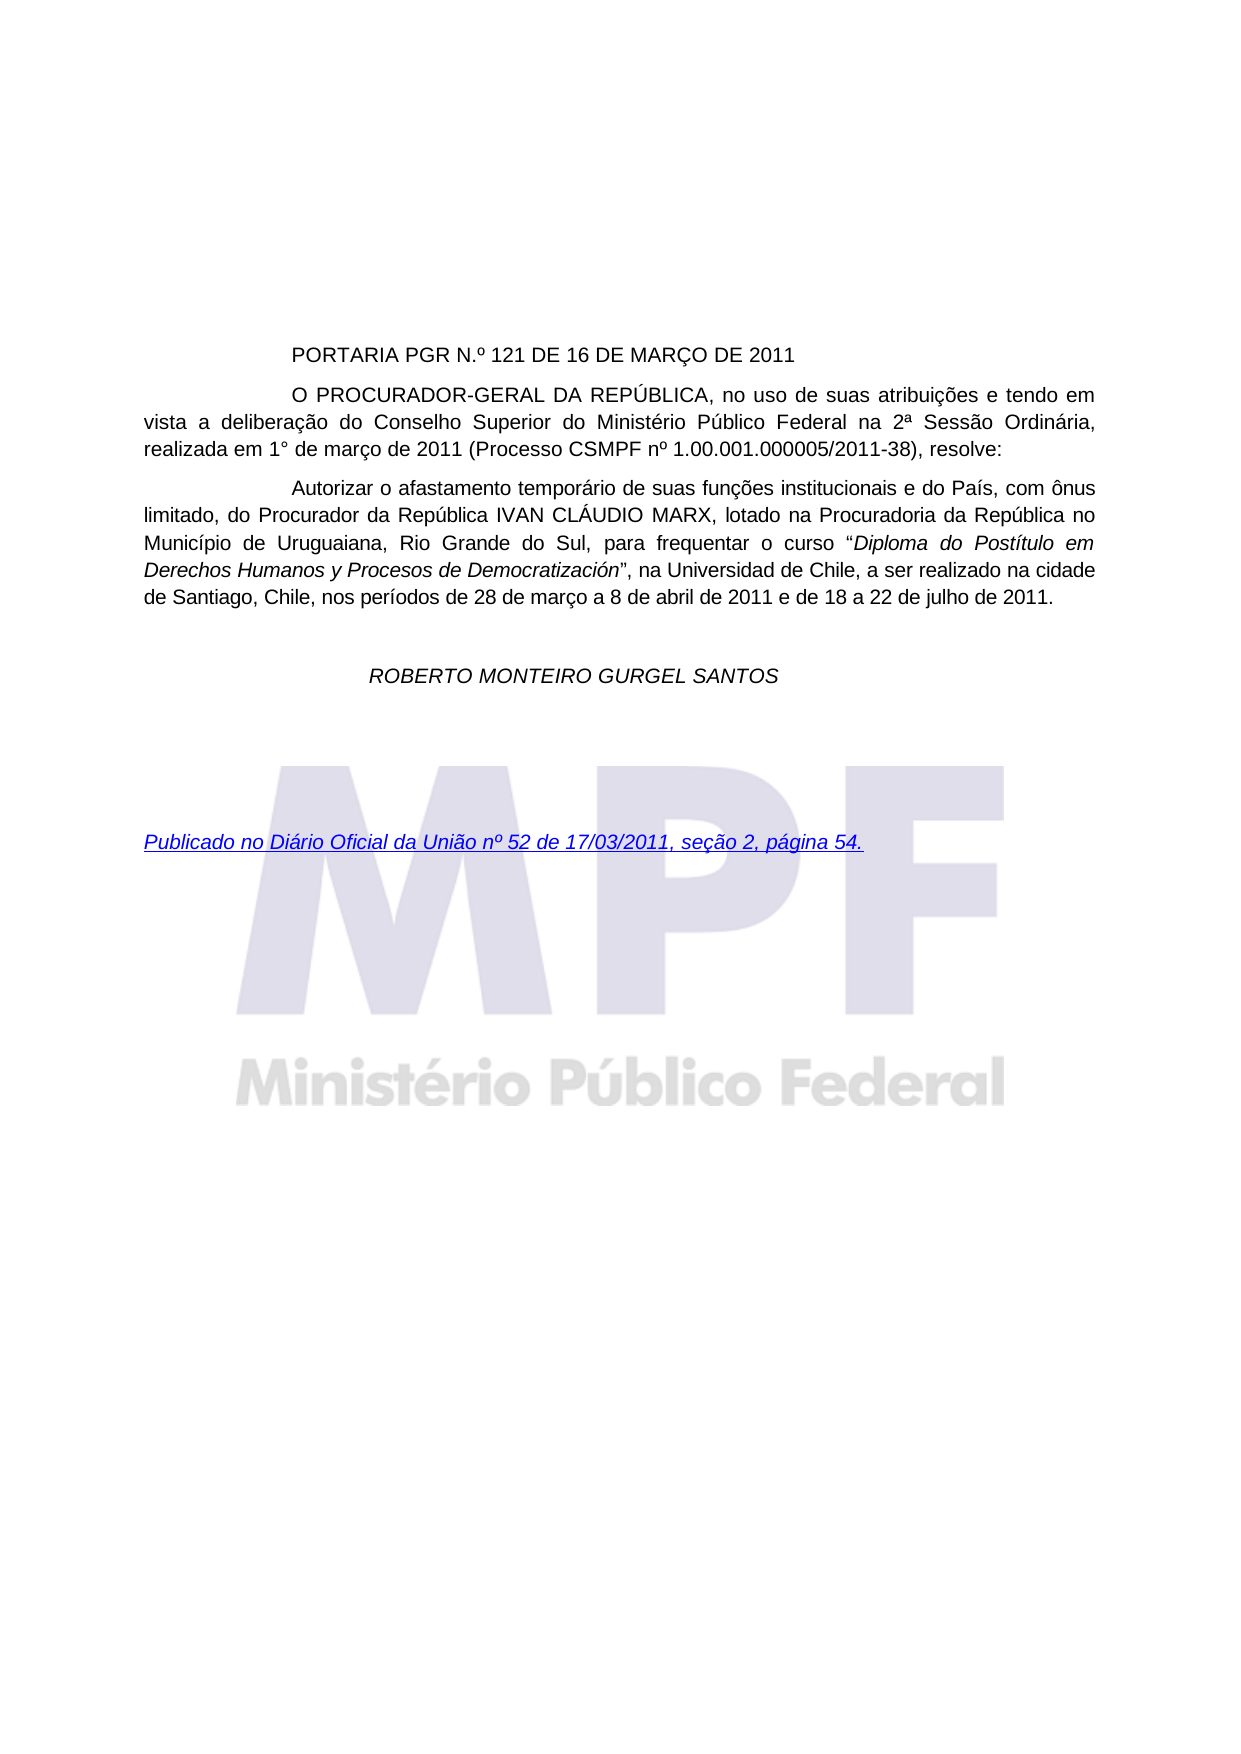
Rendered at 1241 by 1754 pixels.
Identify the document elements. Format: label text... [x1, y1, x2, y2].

text Publicado no Diário Oficial da União nº 52 de 17/03/2011, seção 2, página 54. [144, 829, 1195, 854]
text PORTARIA PGR N.º 121 DE 16 DE MARÇO DE 2011 [144, 341, 1096, 368]
picture [236, 854, 1004, 1106]
text ROBERTO MONTEIRO GURGEL SANTOS [144, 662, 1096, 689]
picture [236, 766, 1004, 829]
text O PROCURADOR-GERAL DA REPÚBLICA, no uso de suas atribuições e tendo em vista a deliberação do Conselho Superior do Ministério Público Federal na 2ª Sessão Ordinária, realizada em 1° de março de 2011 (Processo CSMPF nº 1.00.001.000005/2011-38), resolve: [144, 380, 1096, 462]
text Autorizar o afastamento temporário de suas funções institucionais e do País, com ônus limitado, do Procurador da República IVAN CLÁUDIO MARX, lotado na Procuradoria da República no Município de Uruguaiana, Rio Grande do Sul, para frequentar o curso “Diploma do Postítulo em Derechos Humanos y Procesos de Democratización”, na Universidad de Chile, a ser realizado na cidade de Santiago, Chile, nos períodos de 28 de março a 8 de abril de 2011 e de 18 a 22 de julho de 2011. [144, 474, 1096, 609]
